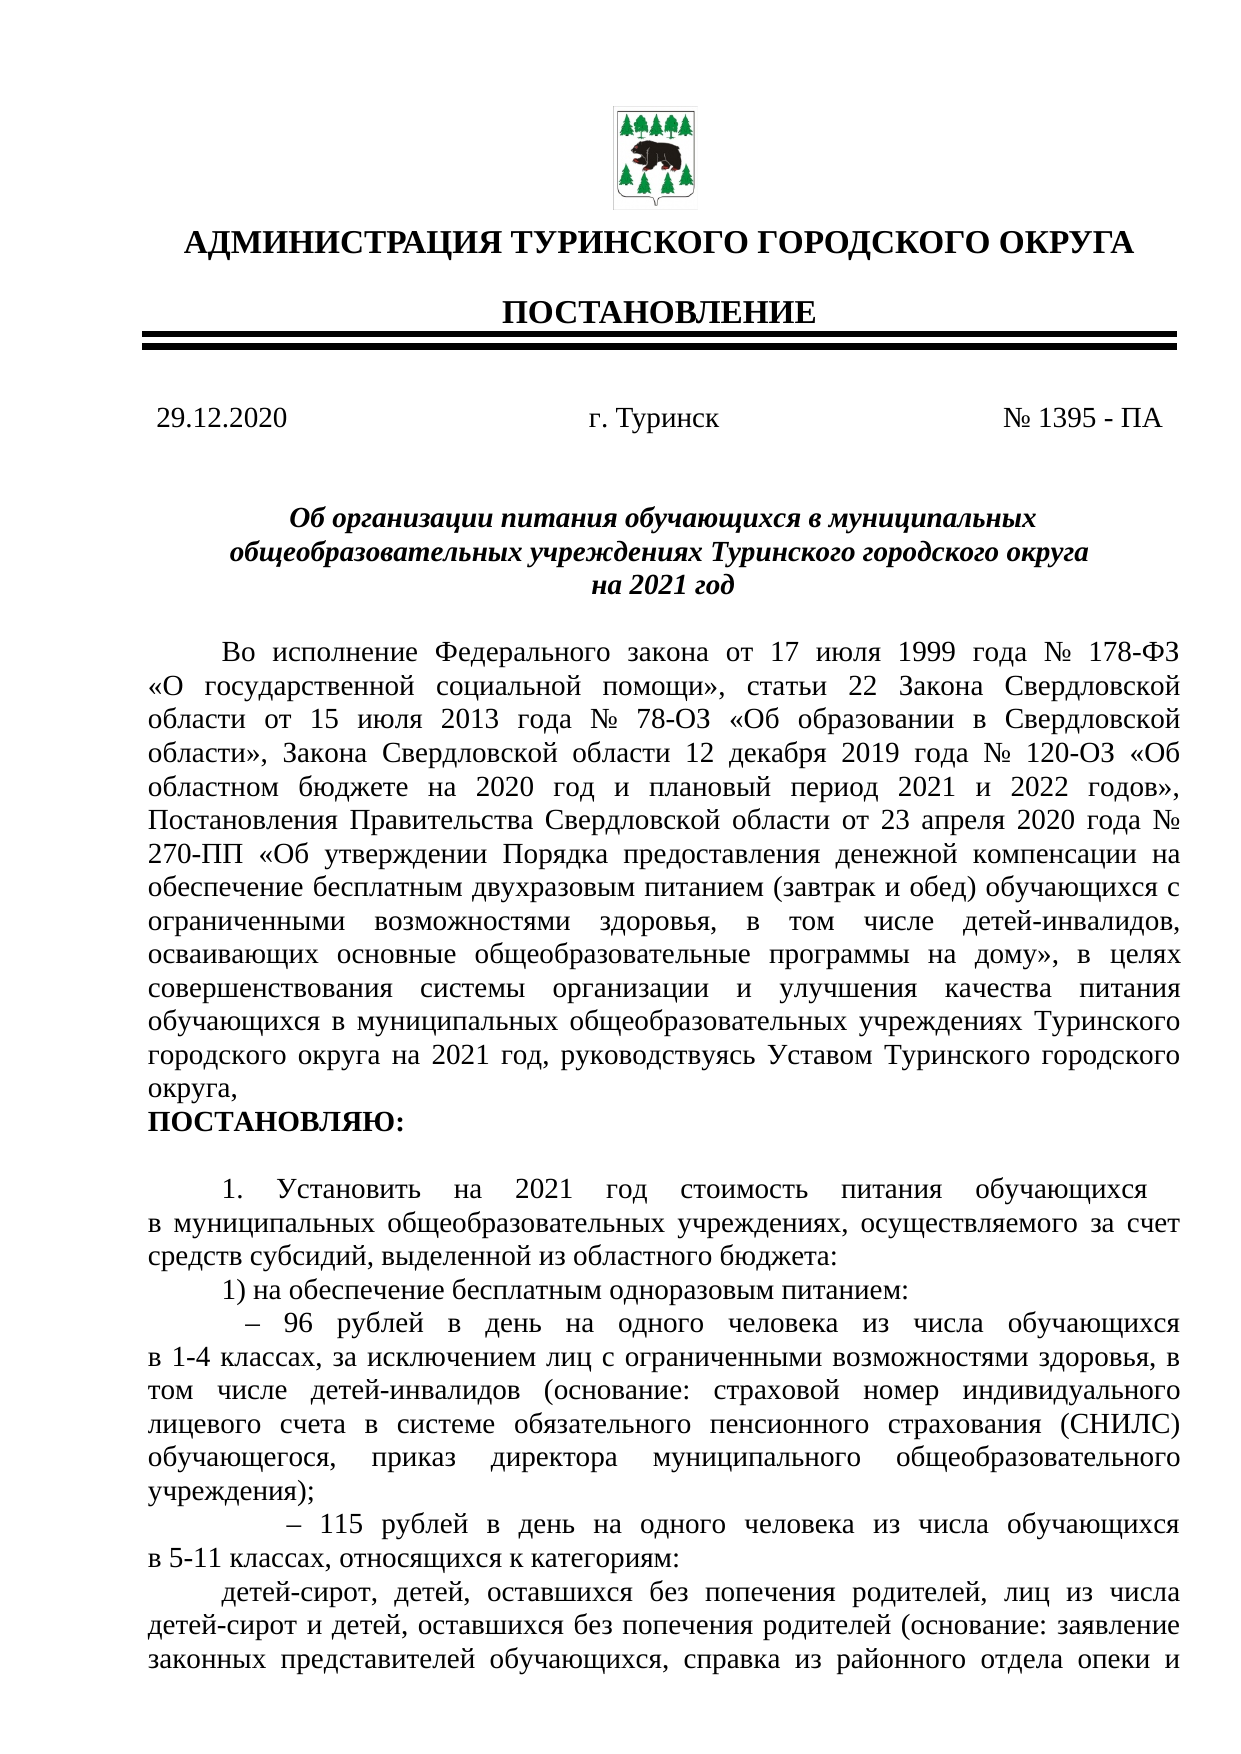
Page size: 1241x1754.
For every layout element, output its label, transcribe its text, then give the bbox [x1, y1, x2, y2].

table_cell [142, 337, 1177, 343]
text Об организации питания обучающихся в муниципальных общеобразовательных учреждениях Туринского городского округа [148, 500, 1181, 567]
table_cell 29.12.2020 г. Туринск № 1395 - ПА [142, 350, 1177, 433]
text Во исполнение Федерального закона от 17 июля 1999 года № 178-ФЗ «О государственной социальной помощи», статьи 22 Закона Свердловской области от 15 июля 2013 года № 78-ОЗ «Об образовании в Свердловской области», Закона Свердловской области 12 декабря 2019 года № 120-ОЗ «Об областном бюджете на 2020 год и плановый период 2021 и 2022 годов», Постановления Правительства Свердловской области от 23 апреля 2020 года № 270-ПП «Об утверждении Порядка предоставления денежной компенсации на обеспечение бесплатным двухразовым питанием (завтрак и обед) обучающихся с ограниченными возможностями здоровья, в том числе детей-инвалидов, осваивающих основные общеобразовательные программы на дому», в целях совершенствования системы организации и улучшения качества питания обучающихся в муниципальных общеобразовательных учреждениях Туринского городского округа на 2021 год, руководствуясь Уставом Туринского городского округа, [148, 634, 1181, 1104]
table_header АДМИНИСТРАЦИЯ ТУРИНСКОГО ГОРОДСКОГО ОКРУГА ПОСТАНОВЛЕНИЕ [142, 75, 1177, 331]
text на 2021 год [148, 567, 1181, 601]
text детей-сирот, детей, оставшихся без попечения родителей, лиц из числа детей-сирот и детей, оставшихся без попечения родителей (основание: заявление законных представителей обучающихся, справка из районного отдела опеки и [148, 1574, 1181, 1674]
picture [613, 106, 698, 210]
text – 96 рублей в день на одного человека из числа обучающихся в 1-4 классах, за исключением лиц с ограниченными возможностями здоровья, в том числе детей-инвалидов (основание: страховой номер индивидуального лицевого счета в системе обязательного пенсионного страхования (СНИЛС) обучающегося, приказ директора муниципального общеобразовательного учреждения); – 115 рублей в день на одного человека из числа обучающихся в 5-11 классах, относящихся к категориям: [148, 1305, 1181, 1574]
text ПОСТАНОВЛЯЮ: [148, 1104, 1181, 1138]
text 1) на обеспечение бесплатным одноразовым питанием: [148, 1272, 1181, 1305]
text 1. Установить на 2021 год стоимость питания обучающихся в муниципальных общеобразовательных учреждениях, осуществляемого за счет средств субсидий, выделенной из областного бюджета: [148, 1171, 1181, 1272]
